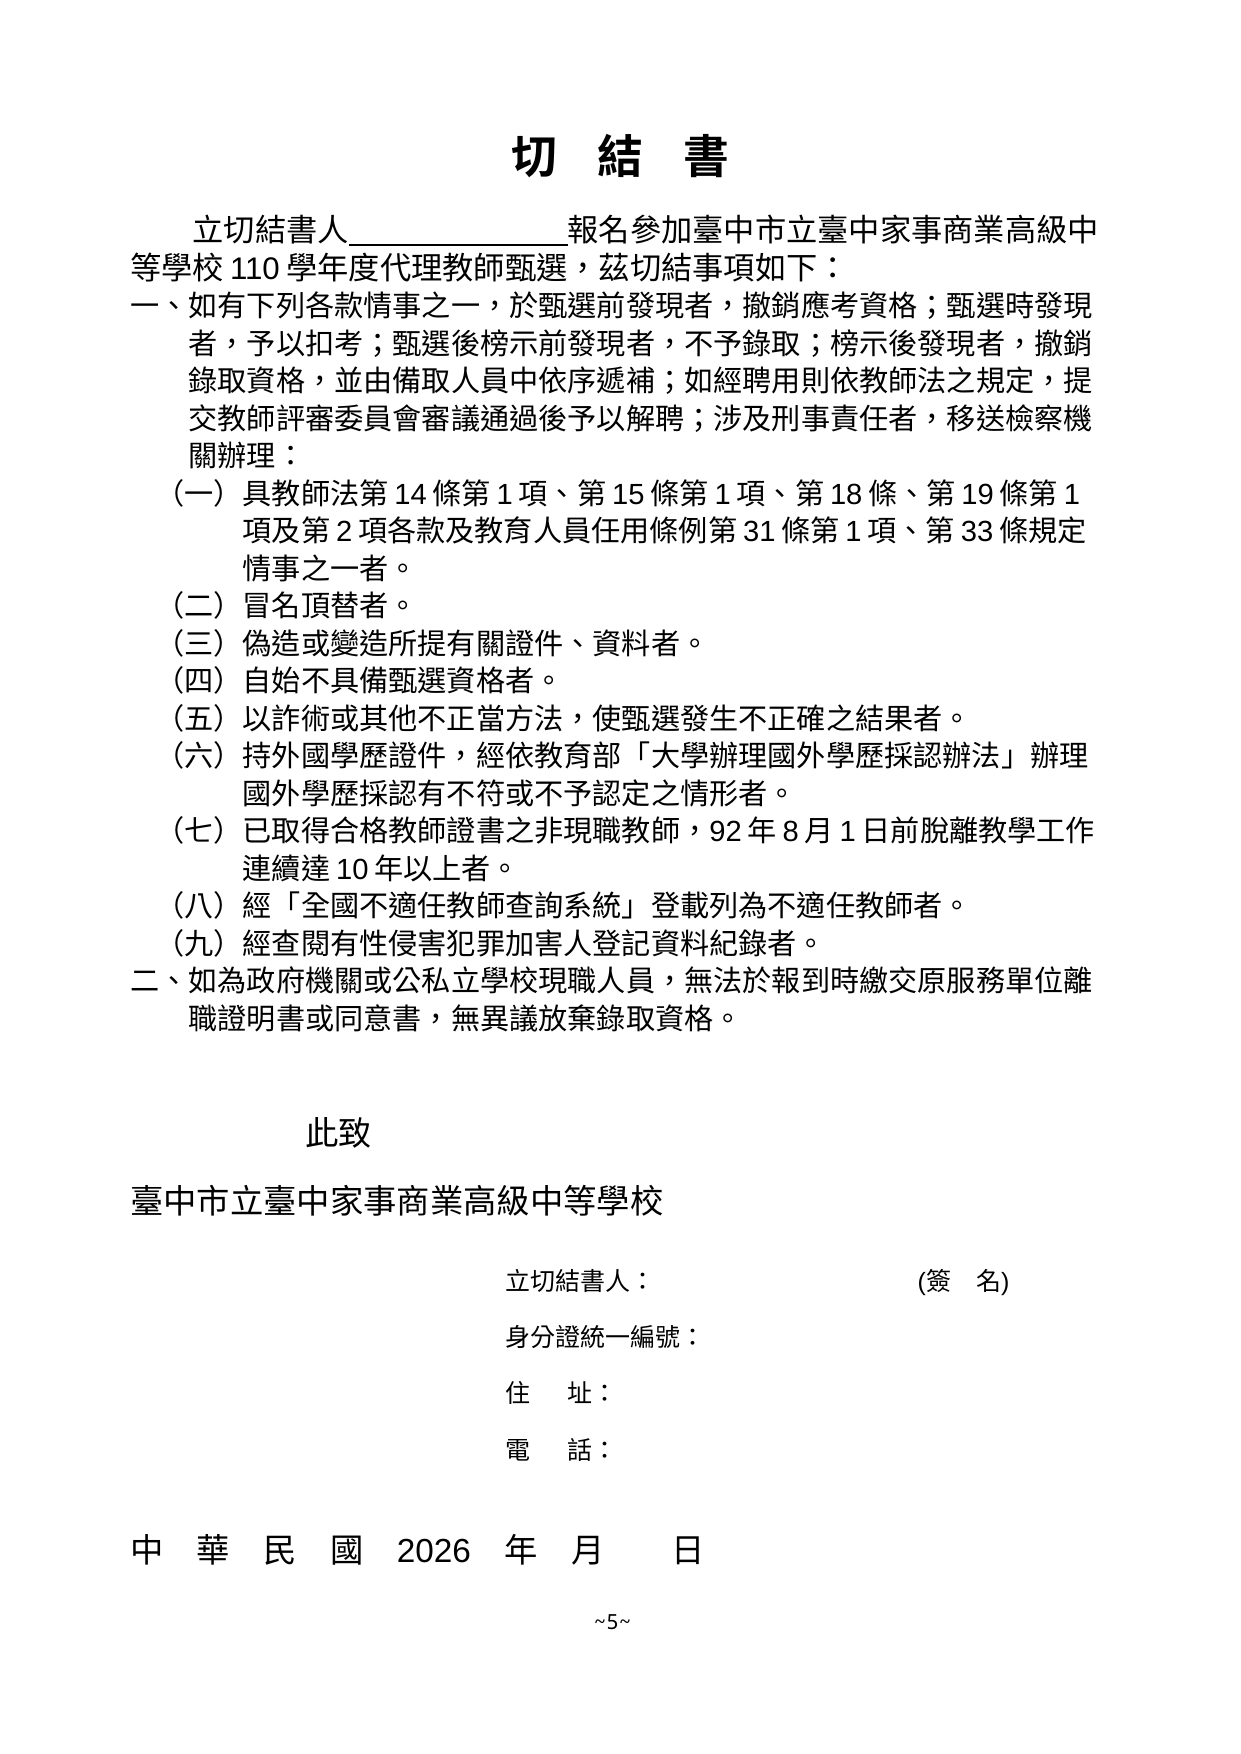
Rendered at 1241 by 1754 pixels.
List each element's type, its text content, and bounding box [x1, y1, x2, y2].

text 一、如有下列各款情事之一，於甄選前發現者，撤銷應考資格；甄選時發現者，予以扣考；甄選後榜示前發現者，不予錄取；榜示後發現者，撤銷錄取資格，並由備取人員中依序遞補；如經聘用則依教師法之規定，提交教師評審委員會審議通過後予以解聘；涉及刑事責任者，移送檢察機關辦理： [130, 287, 1110, 474]
text 二、如為政府機關或公私立學校現職人員，無法於報到時繳交原服務單位離職證明書或同意書，無異議放棄錄取資格。 [130, 962, 1110, 1037]
text 身分證統一編號： [130, 1318, 1110, 1354]
text （二）冒名頂替者。 [155, 587, 1110, 624]
text （三）偽造或變造所提有關證件、資料者。 [155, 624, 1110, 662]
text （四）自始不具備甄選資格者。 [155, 662, 1110, 699]
text 此致 [305, 1106, 1110, 1154]
text （一）具教師法第14條第1項、第15條第1項、第18條、第19條第1項及第2項各款及教育人員任用條例第31條第1項、第33條規定情事之一者。 [155, 474, 1110, 587]
text （五）以詐術或其他不正當方法，使甄選發生不正確之結果者。 [155, 699, 1110, 737]
text 切結書 [130, 120, 1110, 187]
text 中 華 民 國 110 年 月 日 [130, 1524, 1110, 1572]
text （九）經查閱有性侵害犯罪加害人登記資料紀錄者。 [155, 924, 1110, 962]
text 電話： [130, 1430, 1110, 1466]
text 立切結書人： (簽 名) [130, 1259, 1110, 1298]
text 臺中市立臺中家事商業高級中等學校 [130, 1175, 1110, 1223]
text 住址： [130, 1374, 1110, 1410]
text （八）經「全國不適任教師查詢系統」登載列為不適任教師者。 [155, 887, 1110, 924]
text 立切結書人 報名參加臺中市立臺中家事商業高級中等學校110學年度代理教師甄選，茲切結事項如下： [130, 212, 1110, 287]
text （六）持外國學歷證件，經依教育部「大學辦理國外學歷採認辦法」辦理國外學歷採認有不符或不予認定之情形者。 [155, 737, 1110, 812]
text （七）已取得合格教師證書之非現職教師，92年8月1日前脫離教學工作連續達10年以上者。 [155, 812, 1110, 887]
